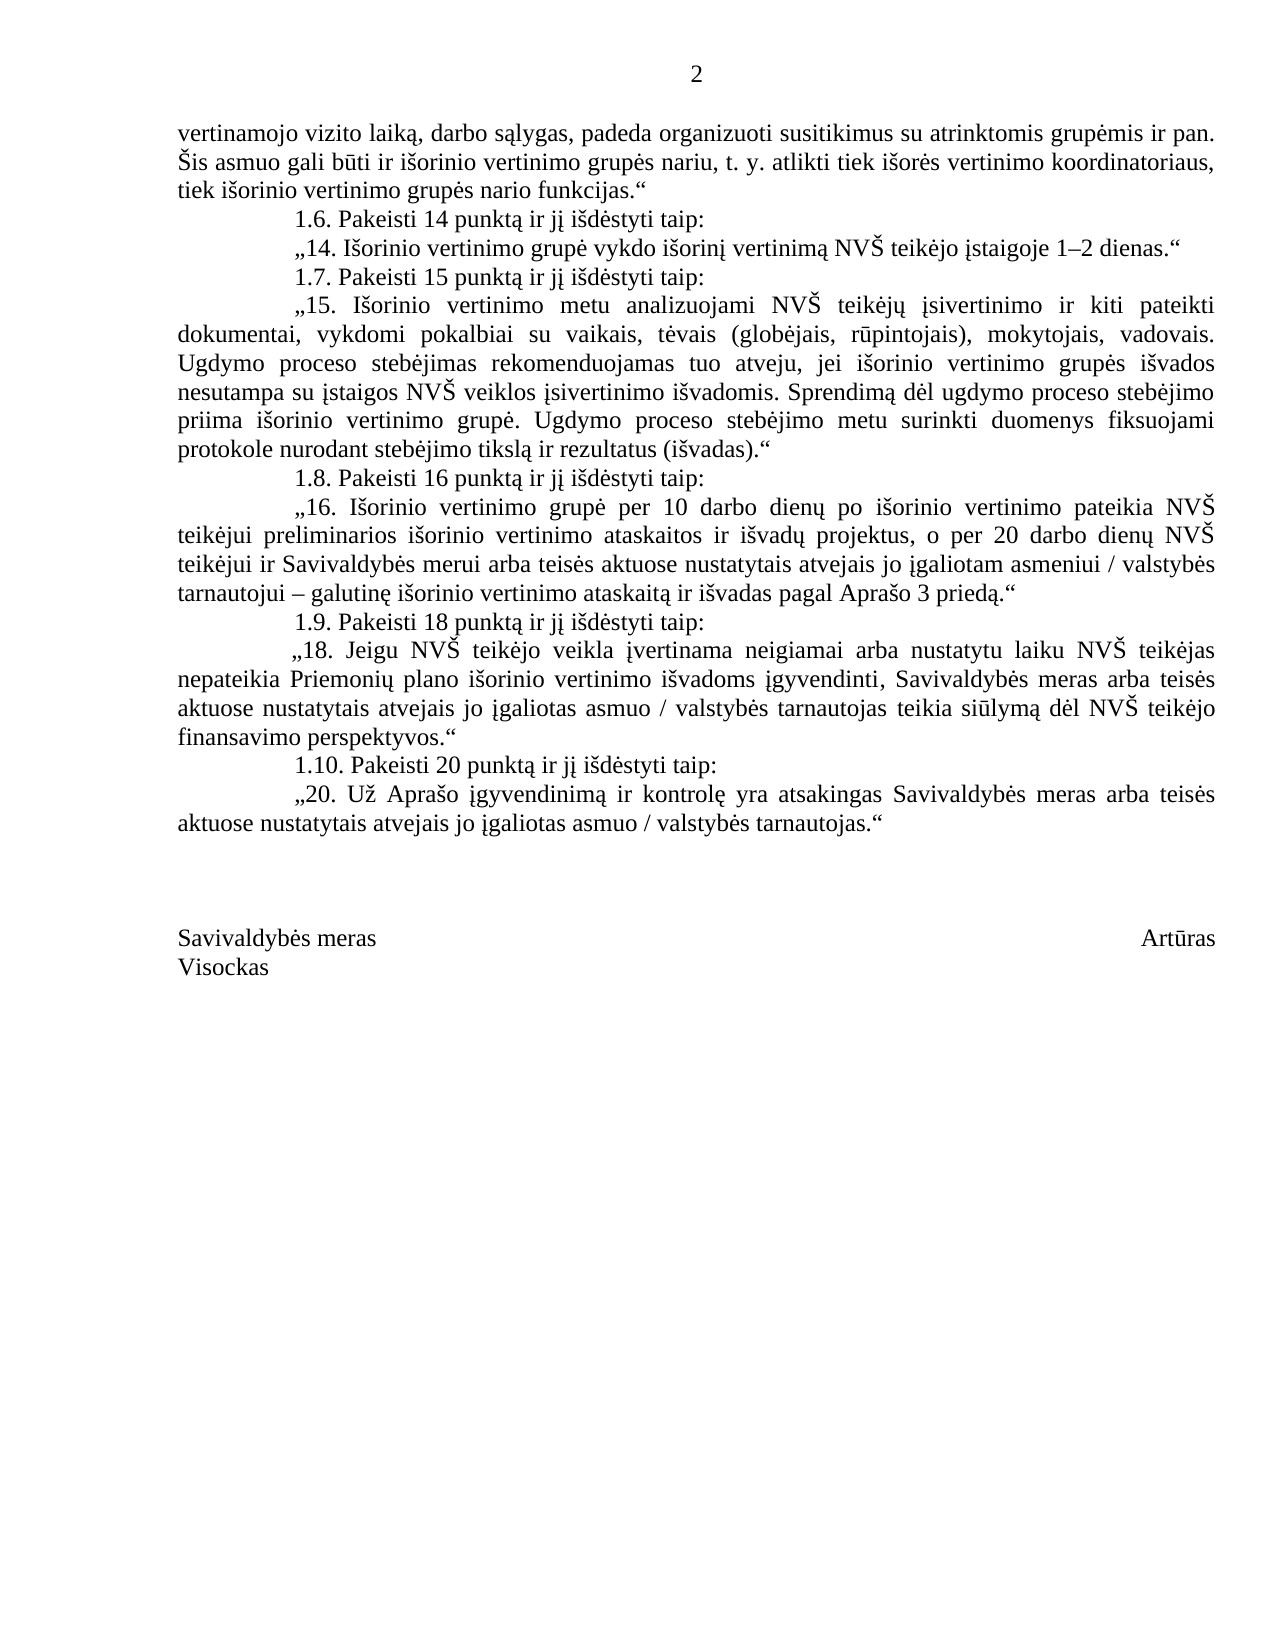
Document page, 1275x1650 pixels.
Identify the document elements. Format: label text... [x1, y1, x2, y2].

text „15. Išorinio vertinimo metu analizuojami NVŠ teikėjų įsivertinimo ir kiti pateikti dokumentai, vykdomi pokalbiai su vaikais, tėvais (globėjais, rūpintojais), mokytojais, vadovais. Ugdymo proceso stebėjimas rekomenduojamas tuo atveju, jei išorinio vertinimo grupės išvados nesutampa su įstaigos NVŠ veiklos įsivertinimo išvadomis. Sprendimą dėl ugdymo proceso stebėjimo priima išorinio vertinimo grupė. Ugdymo proceso stebėjimo metu surinkti duomenys fiksuojami protokole nurodant stebėjimo tikslą ir rezultatus (išvadas).“ [177, 291, 1216, 463]
text 1.9. Pakeisti 18 punktą ir jį išdėstyti taip: [177, 607, 1216, 636]
text „14. Išorinio vertinimo grupė vykdo išorinį vertinimą NVŠ teikėjo įstaigoje 1–2 dienas.“ [177, 233, 1216, 262]
text Savivaldybės meras Artūras Visockas [177, 923, 1216, 981]
text „16. Išorinio vertinimo grupė per 10 darbo dienų po išorinio vertinimo pateikia NVŠ teikėjui preliminarios išorinio vertinimo ataskaitos ir išvadų projektus, o per 20 darbo dienų NVŠ teikėjui ir Savivaldybės merui arba teisės aktuose nustatytais atvejais jo įgaliotam asmeniui / valstybės tarnautojui – galutinę išorinio vertinimo ataskaitą ir išvadas pagal Aprašo 3 priedą.“ [177, 492, 1216, 607]
text 1.8. Pakeisti 16 punktą ir jį išdėstyti taip: [177, 463, 1216, 492]
text „20. Už Aprašo įgyvendinimą ir kontrolę yra atsakingas Savivaldybės meras arba teisės aktuose nustatytais atvejais jo įgaliotas asmuo / valstybės tarnautojas.“ [177, 779, 1216, 837]
text „18. Jeigu NVŠ teikėjo veikla įvertinama neigiamai arba nustatytu laiku NVŠ teikėjas nepateikia Priemonių plano išorinio vertinimo išvadoms įgyvendinti, Savivaldybės meras arba teisės aktuose nustatytais atvejais jo įgaliotas asmuo / valstybės tarnautojas teikia siūlymą dėl NVŠ teikėjo finansavimo perspektyvos.“ [177, 636, 1216, 751]
text vertinamojo vizito laiką, darbo sąlygas, padeda organizuoti susitikimus su atrinktomis grupėmis ir pan. Šis asmuo gali būti ir išorinio vertinimo grupės nariu, t. y. atlikti tiek išorės vertinimo koordinatoriaus, tiek išorinio vertinimo grupės nario funkcijas.“ [177, 118, 1216, 204]
text 1.7. Pakeisti 15 punktą ir jį išdėstyti taip: [177, 262, 1216, 291]
text 1.10. Pakeisti 20 punktą ir jį išdėstyti taip: [177, 751, 1216, 779]
text 1.6. Pakeisti 14 punktą ir jį išdėstyti taip: [177, 204, 1216, 233]
